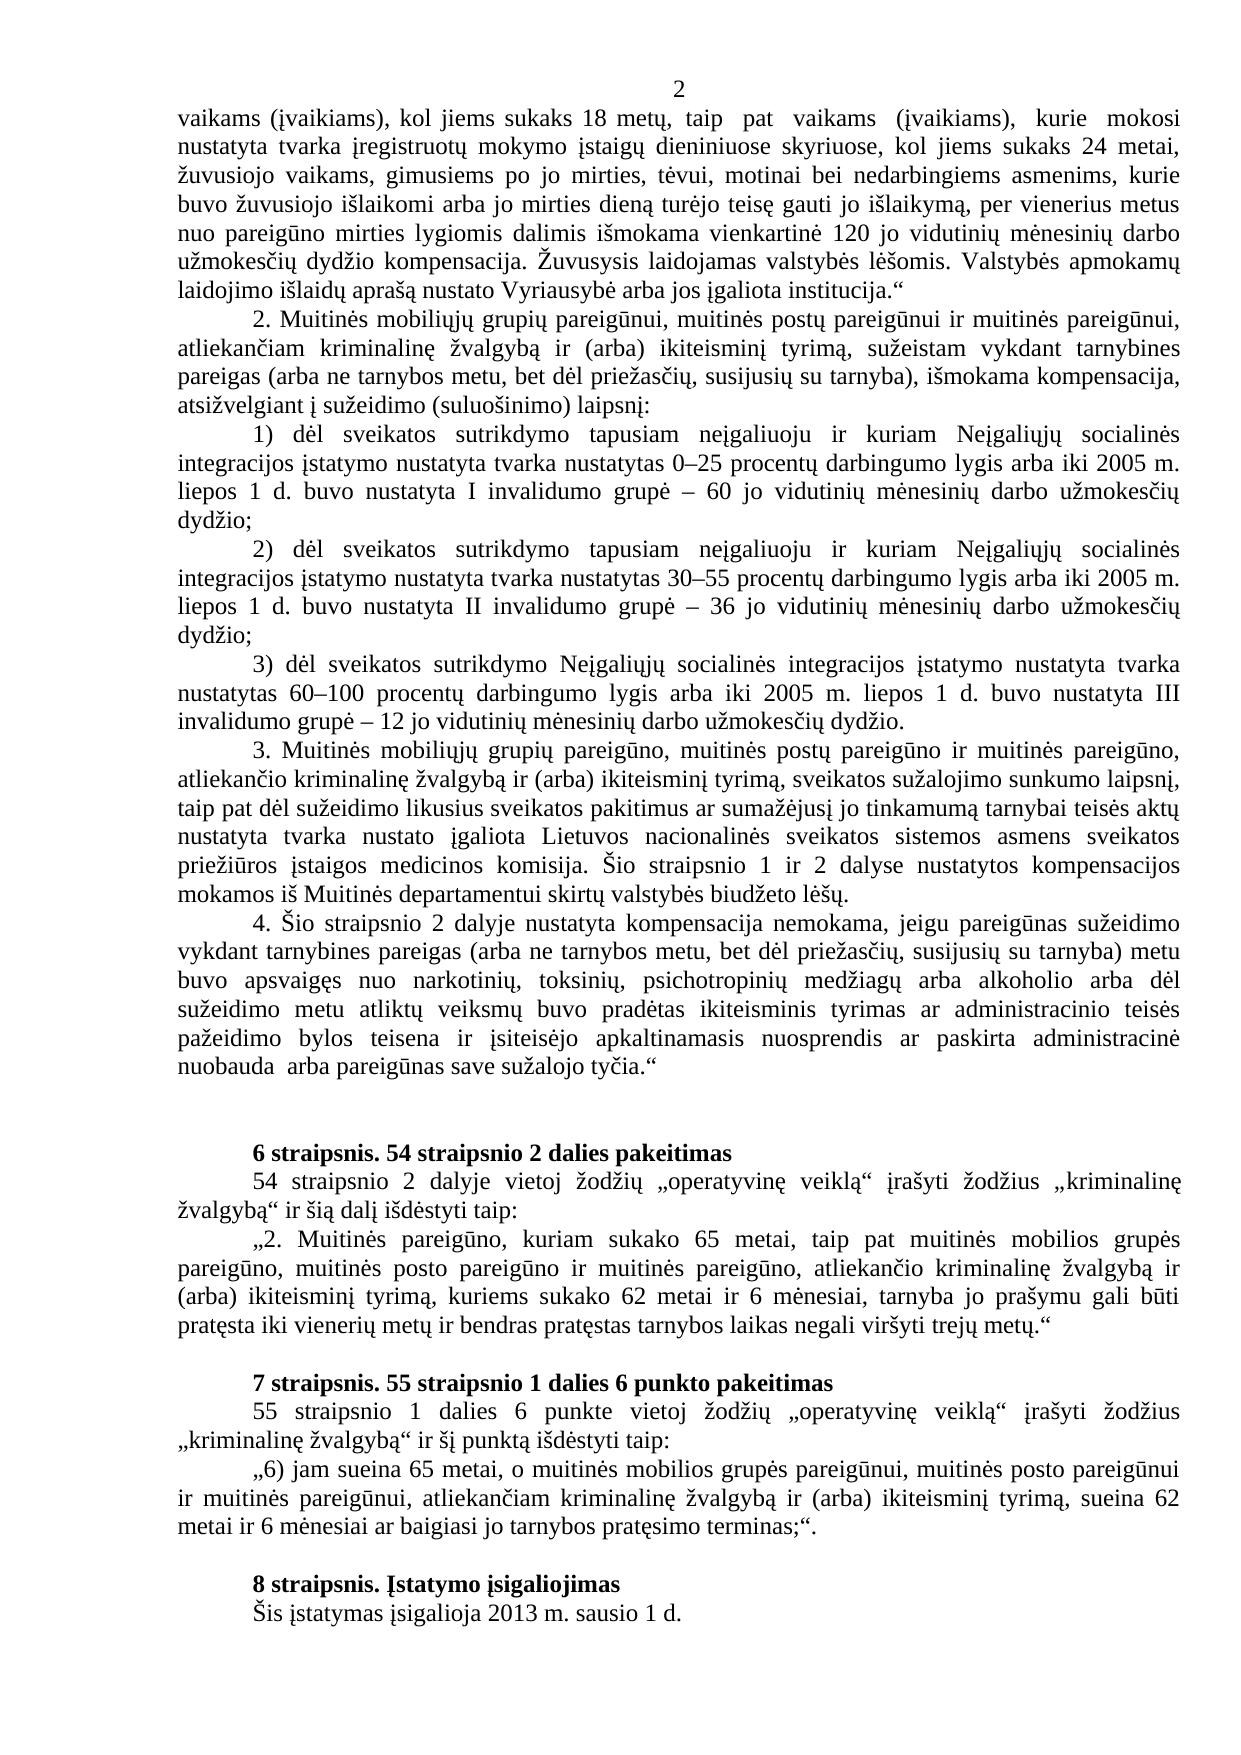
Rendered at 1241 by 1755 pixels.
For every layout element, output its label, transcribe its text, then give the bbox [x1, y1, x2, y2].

text Šis įstatymas įsigalioja 2013 m. sausio 1 d. [177, 1598, 1181, 1626]
text 3) dėl sveikatos sutrikdymo Neįgaliųjų socialinės integracijos įstatymo nustatyta tvarka nustatytas 60–100 procentų darbingumo lygis arba iki 2005 m. liepos 1 d. buvo nustatyta III invalidumo grupė – 12 jo vidutinių mėnesinių darbo užmokesčių dydžio. [177, 649, 1181, 735]
text 2) dėl sveikatos sutrikdymo tapusiam neįgaliuoju ir kuriam Neįgaliųjų socialinės integracijos įstatymo nustatyta tvarka nustatytas 30–55 procentų darbingumo lygis arba iki 2005 m. liepos 1 d. buvo nustatyta II invalidumo grupė – 36 jo vidutinių mėnesinių darbo užmokesčių dydžio; [177, 534, 1181, 649]
text 3. Muitinės mobiliųjų grupių pareigūno, muitinės postų pareigūno ir muitinės pareigūno, atliekančio kriminalinę žvalgybą ir (arba) ikiteisminį tyrimą, sveikatos sužalojimo sunkumo laipsnį, taip pat dėl sužeidimo likusius sveikatos pakitimus ar sumažėjusį jo tinkamumą tarnybai teisės aktų nustatyta tvarka nustato įgaliota Lietuvos nacionalinės sveikatos sistemos asmens sveikatos priežiūros įstaigos medicinos komisija. Šio straipsnio 1 ir 2 dalyse nustatytos kompensacijos mokamos iš Muitinės departamentui skirtų valstybės biudžeto lėšų. [177, 735, 1181, 908]
text 8 straipsnis. Įstatymo įsigaliojimas [177, 1569, 1181, 1598]
text 7 straipsnis. 55 straipsnio 1 dalies 6 punkto pakeitimas [252, 1368, 1181, 1396]
text „2. Muitinės pareigūno, kuriam sukako 65 metai, taip pat muitinės mobilios grupės pareigūno, muitinės posto pareigūno ir muitinės pareigūno, atliekančio kriminalinę žvalgybą ir (arba) ikiteisminį tyrimą, kuriems sukako 62 metai ir 6 mėnesiai, tarnyba jo prašymu gali būti pratęsta iki vienerių metų ir bendras pratęstas tarnybos laikas negali viršyti trejų metų.“ [177, 1224, 1181, 1339]
text 4. Šio straipsnio 2 dalyje nustatyta kompensacija nemokama, jeigu pareigūnas sužeidimo vykdant tarnybines pareigas (arba ne tarnybos metu, bet dėl priežasčių, susijusių su tarnyba) metu buvo apsvaigęs nuo narkotinių, toksinių, psichotropinių medžiagų arba alkoholio arba dėl sužeidimo metu atliktų veiksmų buvo pradėtas ikiteisminis tyrimas ar administracinio teisės pažeidimo bylos teisena ir įsiteisėjo apkaltinamasis nuosprendis ar paskirta administracinė nuobauda arba pareigūnas save sužalojo tyčia.“ [177, 908, 1181, 1080]
text 6 straipsnis. 54 straipsnio 2 dalies pakeitimas [252, 1138, 1181, 1166]
text vaikams (įvaikiams), kol jiems sukaks 18 metų, taip pat vaikams (įvaikiams), kurie mokosi nustatyta tvarka įregistruotų mokymo įstaigų dieniniuose skyriuose, kol jiems sukaks 24 metai, žuvusiojo vaikams, gimusiems po jo mirties, tėvui, motinai bei nedarbingiems asmenims, kurie buvo žuvusiojo išlaikomi arba jo mirties dieną turėjo teisę gauti jo išlaikymą, per vienerius metus nuo pareigūno mirties lygiomis dalimis išmokama vienkartinė 120 jo vidutinių mėnesinių darbo užmokesčių dydžio kompensacija. Žuvusysis laidojamas valstybės lėšomis. Valstybės apmokamų laidojimo išlaidų aprašą nustato Vyriausybė arba jos įgaliota institucija.“ [177, 103, 1181, 304]
text 54 straipsnio 2 dalyje vietoj žodžių „operatyvinę veiklą“ įrašyti žodžius „kriminalinę žvalgybą“ ir šią dalį išdėstyti taip: [177, 1166, 1181, 1224]
text 2. Muitinės mobiliųjų grupių pareigūnui, muitinės postų pareigūnui ir muitinės pareigūnui, atliekančiam kriminalinę žvalgybą ir (arba) ikiteisminį tyrimą, sužeistam vykdant tarnybines pareigas (arba ne tarnybos metu, bet dėl priežasčių, susijusių su tarnyba), išmokama kompensacija, atsižvelgiant į sužeidimo (suluošinimo) laipsnį: [177, 304, 1181, 419]
text 1) dėl sveikatos sutrikdymo tapusiam neįgaliuoju ir kuriam Neįgaliųjų socialinės integracijos įstatymo nustatyta tvarka nustatytas 0–25 procentų darbingumo lygis arba iki 2005 m. liepos 1 d. buvo nustatyta I invalidumo grupė – 60 jo vidutinių mėnesinių darbo užmokesčių dydžio; [177, 419, 1181, 534]
text 55 straipsnio 1 dalies 6 punkte vietoj žodžių „operatyvinę veiklą“ įrašyti žodžius „kriminalinę žvalgybą“ ir šį punktą išdėstyti taip: [177, 1396, 1181, 1454]
text „6) jam sueina 65 metai, o muitinės mobilios grupės pareigūnui, muitinės posto pareigūnui ir muitinės pareigūnui, atliekančiam kriminalinę žvalgybą ir (arba) ikiteisminį tyrimą, sueina 62 metai ir 6 mėnesiai ar baigiasi jo tarnybos pratęsimo terminas;“. [177, 1454, 1181, 1540]
